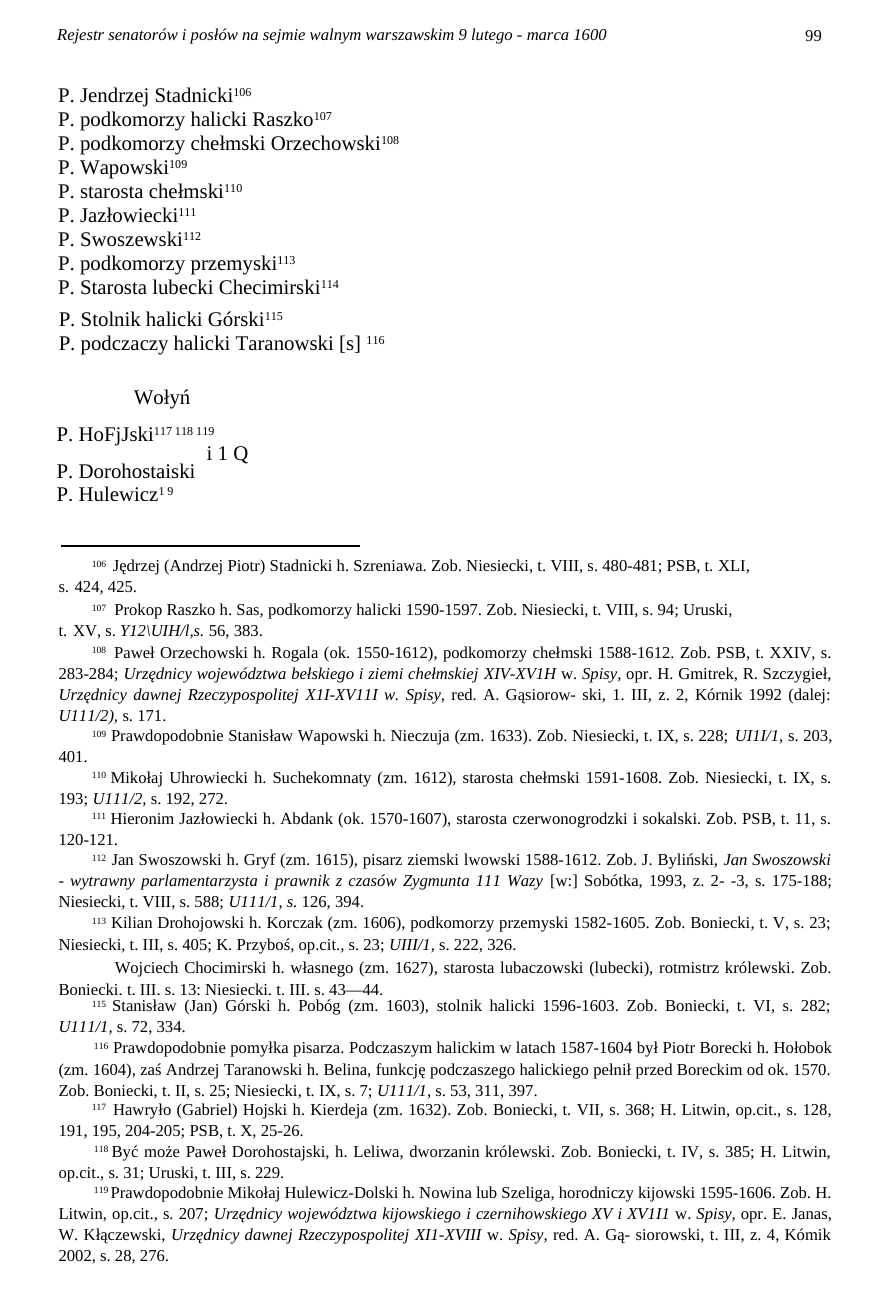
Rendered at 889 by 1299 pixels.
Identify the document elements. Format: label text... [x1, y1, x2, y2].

text P. HoFjJski117 118 119 [56, 422, 832, 446]
text P. Dorohostaiski [56, 464, 832, 482]
text i 1 Q [206, 446, 832, 464]
text t. XV, s. Y12\UIH/l,s. 56, 383. [58, 621, 832, 640]
text 119 Prawdopodobnie Mikołaj Hulewicz-Dolski h. Nowina lub Szeliga, horodniczy kijowski 1595-1606. Zob. H. Litwin, op.cit., s. 207; Urzędnicy województwa kijowskiego i czernihowskiego XV i XV1I1 w. Spi­sy, opr. E. Janas, W. Kłączewski, Urzędnicy dawnej Rzeczypospolitej XI1-XVIII w. Spisy, red. A. Gą- siorowski, t. III, z. 4, Kómik 2002, s. 28, 276. [58, 1183, 832, 1265]
text P. Hulewicz1 9 [56, 482, 832, 500]
text s. 424, 425. [58, 577, 832, 596]
text 111 Hieronim Jazłowiecki h. Abdank (ok. 1570-1607), starosta czerwonogrodzki i sokalski. Zob. PSB, t. 11, s. 120-121. [58, 809, 832, 849]
text P. Starosta lubecki Checimirski114 [58, 275, 422, 299]
text P. Jendrzej Stadnicki106 [58, 83, 422, 107]
text P. Stolnik halicki Górski115 [58, 307, 407, 331]
text Wołyń [56, 385, 832, 409]
text Wojciech Chocimirski h. własnego (zm. 1627), starosta lubaczowski (lubecki), rotmistrz królewski. Zob. Boniecki, t. III, s. 13; Niesiecki, t. III, s. 43—44. [58, 958, 832, 995]
text P. starosta chełmski110 [58, 179, 422, 203]
text 117 Hawryło (Gabriel) Hojski h. Kierdeja (zm. 1632). Zob. Boniecki, t. VII, s. 368; H. Litwin, op.cit., s. 128, 191, 195, 204-205; PSB, t. X, 25-26. [58, 1100, 832, 1140]
text P. podkomorzy halicki Raszko107 [58, 107, 422, 131]
text 110 Mikołaj Uhrowiecki h. Suchekomnaty (zm. 1612), starosta chełmski 1591-1608. Zob. Niesiecki, t. IX, s. 193; U111/2, s. 192, 272. [58, 768, 832, 807]
text P. Swoszewski112 [58, 227, 422, 251]
text 109 Prawdopodobnie Stanisław Wapowski h. Nieczuja (zm. 1633). Zob. Niesiecki, t. IX, s. 228; UI1I/1, s. 203, 401. [58, 726, 832, 766]
text 107 Prokop Raszko h. Sas, podkomorzy halicki 1590-1597. Zob. Niesiecki, t. VIII, s. 94; Uruski, [58, 600, 832, 619]
text 108 Paweł Orzechowski h. Rogala (ok. 1550-1612), podkomorzy chełmski 1588-1612. Zob. PSB, t. XXIV, s. 283-284; Urzędnicy województwa bełskiego i ziemi chełmskiej XIV-XV1H w. Spisy, opr. H. Gmitrek, R. Szczygieł, Urzędnicy dawnej Rzeczypospolitej X1I-XV11I w. Spisy, red. A. Gąsiorow- ski, 1. III, z. 2, Kórnik 1992 (dalej: U111/2), s. 171. [58, 643, 832, 725]
text 118 Być może Paweł Dorohostajski, h. Leliwa, dworzanin królewski. Zob. Boniecki, t. IV, s. 385; H. Litwin, op.cit., s. 31; Uruski, t. III, s. 229. [58, 1142, 832, 1182]
text P. podkomorzy chełmski Orzechowski108 [58, 131, 422, 155]
text 116 Prawdopodobnie pomyłka pisarza. Podczaszym halickim w latach 1587-1604 był Piotr Borecki h. Hołobok (zm. 1604), zaś Andrzej Taranowski h. Belina, funkcję podczaszego halickiego pełnił przed Boreckim od ok. 1570. Zob. Boniecki, t. II, s. 25; Niesiecki, t. IX, s. 7; U111/1, s. 53, 311, 397. [58, 1038, 832, 1098]
text 115 Stanisław (Jan) Górski h. Pobóg (zm. 1603), stolnik halicki 1596-1603. Zob. Boniecki, t. VI, s. 282; U111/1, s. 72, 334. [58, 996, 832, 1036]
text P. Wapowski109 [58, 155, 422, 179]
text P. Jazłowiecki111 [58, 203, 422, 227]
text 106 Jędrzej (Andrzej Piotr) Stadnicki h. Szreniawa. Zob. Niesiecki, t. VIII, s. 480-481; PSB, t. XLI, [58, 556, 832, 575]
text 113 Kilian Drohojowski h. Korczak (zm. 1606), podkomorzy przemyski 1582-1605. Zob. Boniecki, t. V, s. 23; Niesiecki, t. III, s. 405; K. Przyboś, op.cit., s. 23; UIII/1, s. 222, 326. [58, 913, 832, 953]
text 99 [805, 26, 829, 45]
text 112 Jan Swoszowski h. Gryf (zm. 1615), pisarz ziemski lwowski 1588-1612. Zob. J. Byliński, Jan Swoszowski - wytrawny parlamentarzysta i prawnik z czasów Zygmunta 111 Wazy [w:] Sobótka, 1993, z. 2- -3, s. 175-188; Niesiecki, t. VIII, s. 588; U111/1, s. 126, 394. [58, 850, 832, 911]
text P. podczaczy halicki Taranowski [s] 116 [58, 331, 407, 355]
text P. podkomorzy przemyski113 [58, 251, 422, 275]
text Rejestr senatorów i posłów na sejmie walnym warszawskim 9 lutego - marca 1600 [57, 24, 688, 43]
